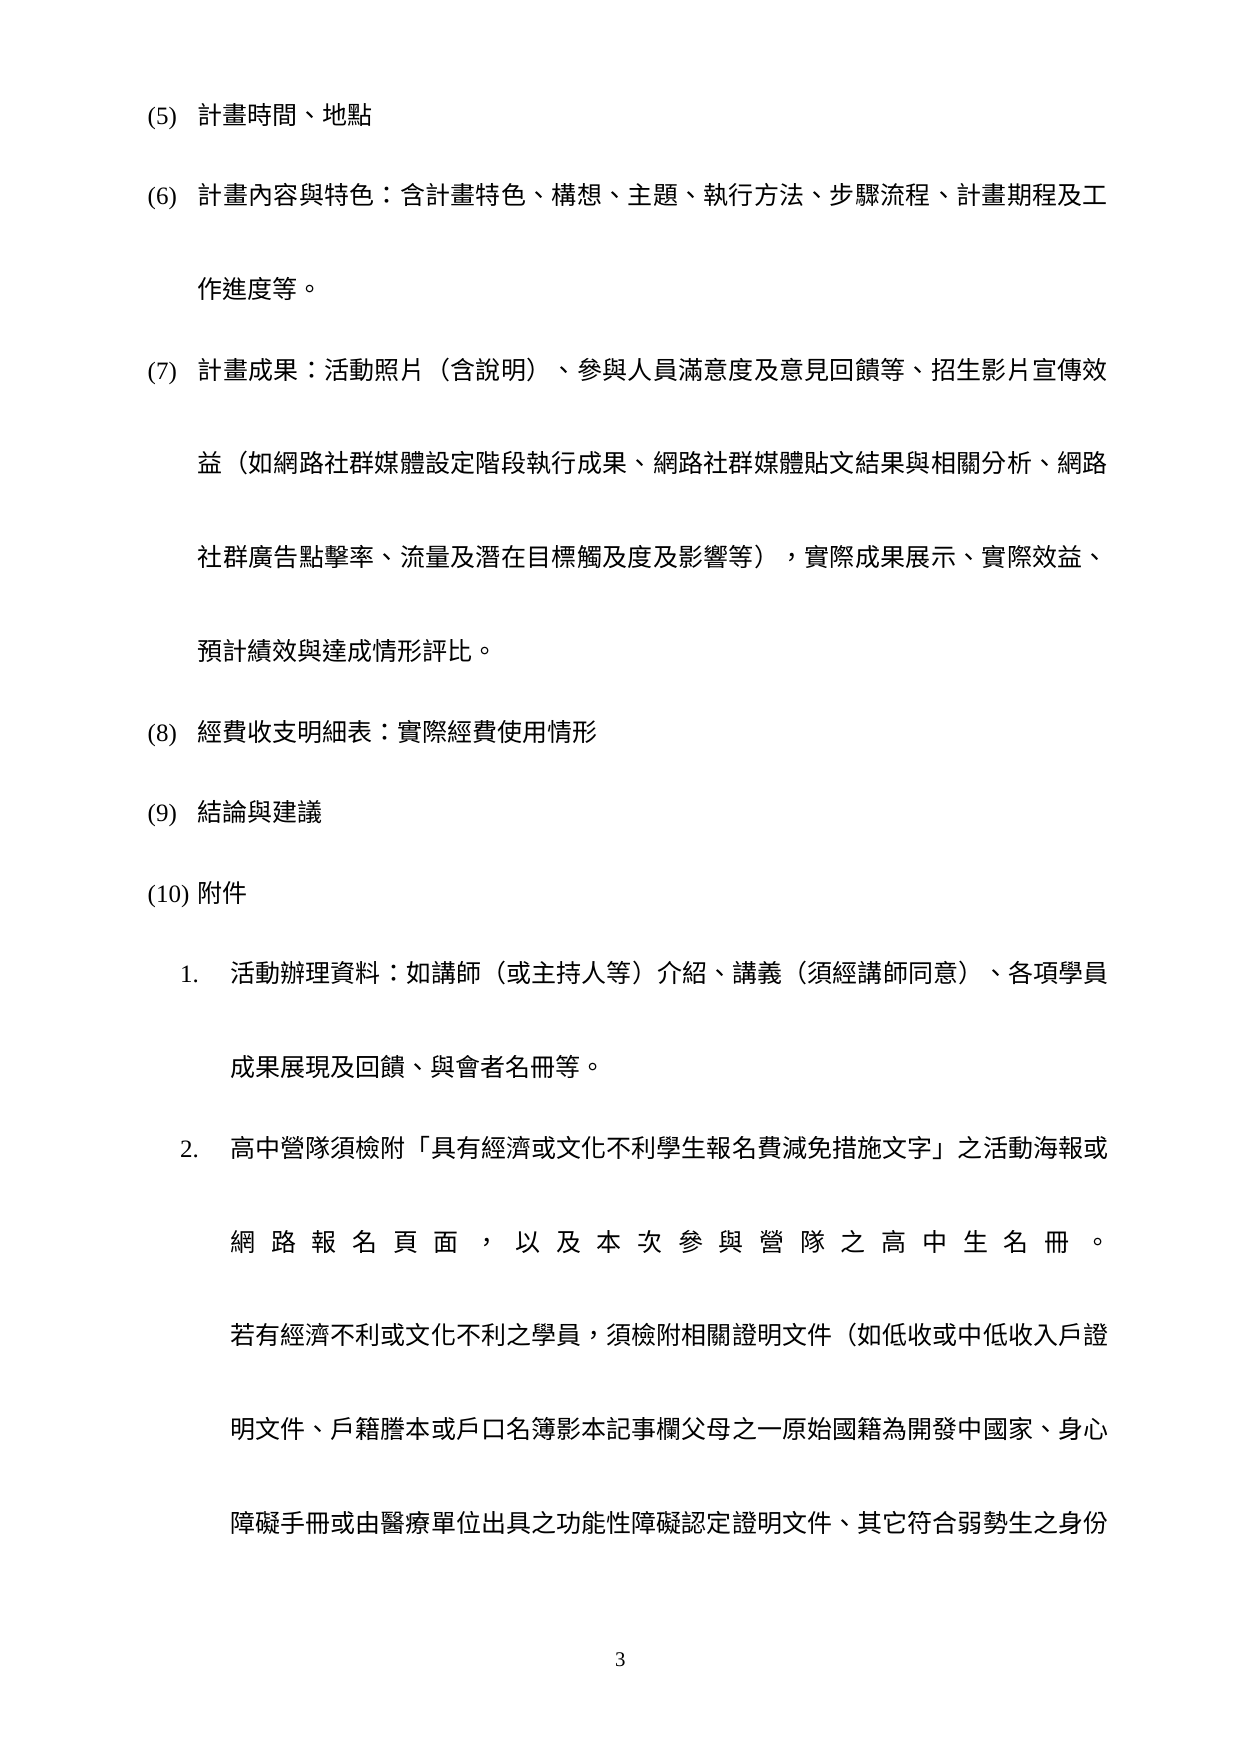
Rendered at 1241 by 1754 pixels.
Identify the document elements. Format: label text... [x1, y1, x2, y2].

list 計畫內容與特色：含計畫特色、構想、主題、執行方法、步驟流程、計畫期程及工作進度等。 [147, 152, 1110, 308]
list 計畫時間、地點 [147, 72, 1110, 134]
list 經費收支明細表：實際經費使用情形 [147, 688, 1110, 751]
list 結論與建議 [147, 769, 1110, 832]
list 高中營隊須檢附「具有經濟或文化不利學生報名費減免措施文字」之活動海報或網路報名頁面，以及本次參與營隊之高中生名冊。 若有經濟不利或文化不利之學員，須檢附相關證明文件（如低收或中低收入戶證明文件、戶籍謄本或戶口名簿影本記事欄父母之一原始國籍為開發中國家、身心障礙手冊或由醫療單位出具之功能性障礙認定證明文件、其它符合弱勢生之身份 [180, 1105, 1110, 1542]
list 計畫成果：活動照片（含說明）、參與人員滿意度及意見回饋等、招生影片宣傳效益（如網路社群媒體設定階段執行成果、網路社群媒體貼文結果與相關分析、網路社群廣告點擊率、流量及潛在目標觸及度及影響等），實際成果展示、實際效益、預計績效與達成情形評比。 [147, 327, 1110, 670]
list 附件 [147, 850, 1110, 912]
list 活動辦理資料：如講師（或主持人等）介紹、講義（須經講師同意）、各項學員成果展現及回饋、與會者名冊等。 [180, 930, 1110, 1087]
